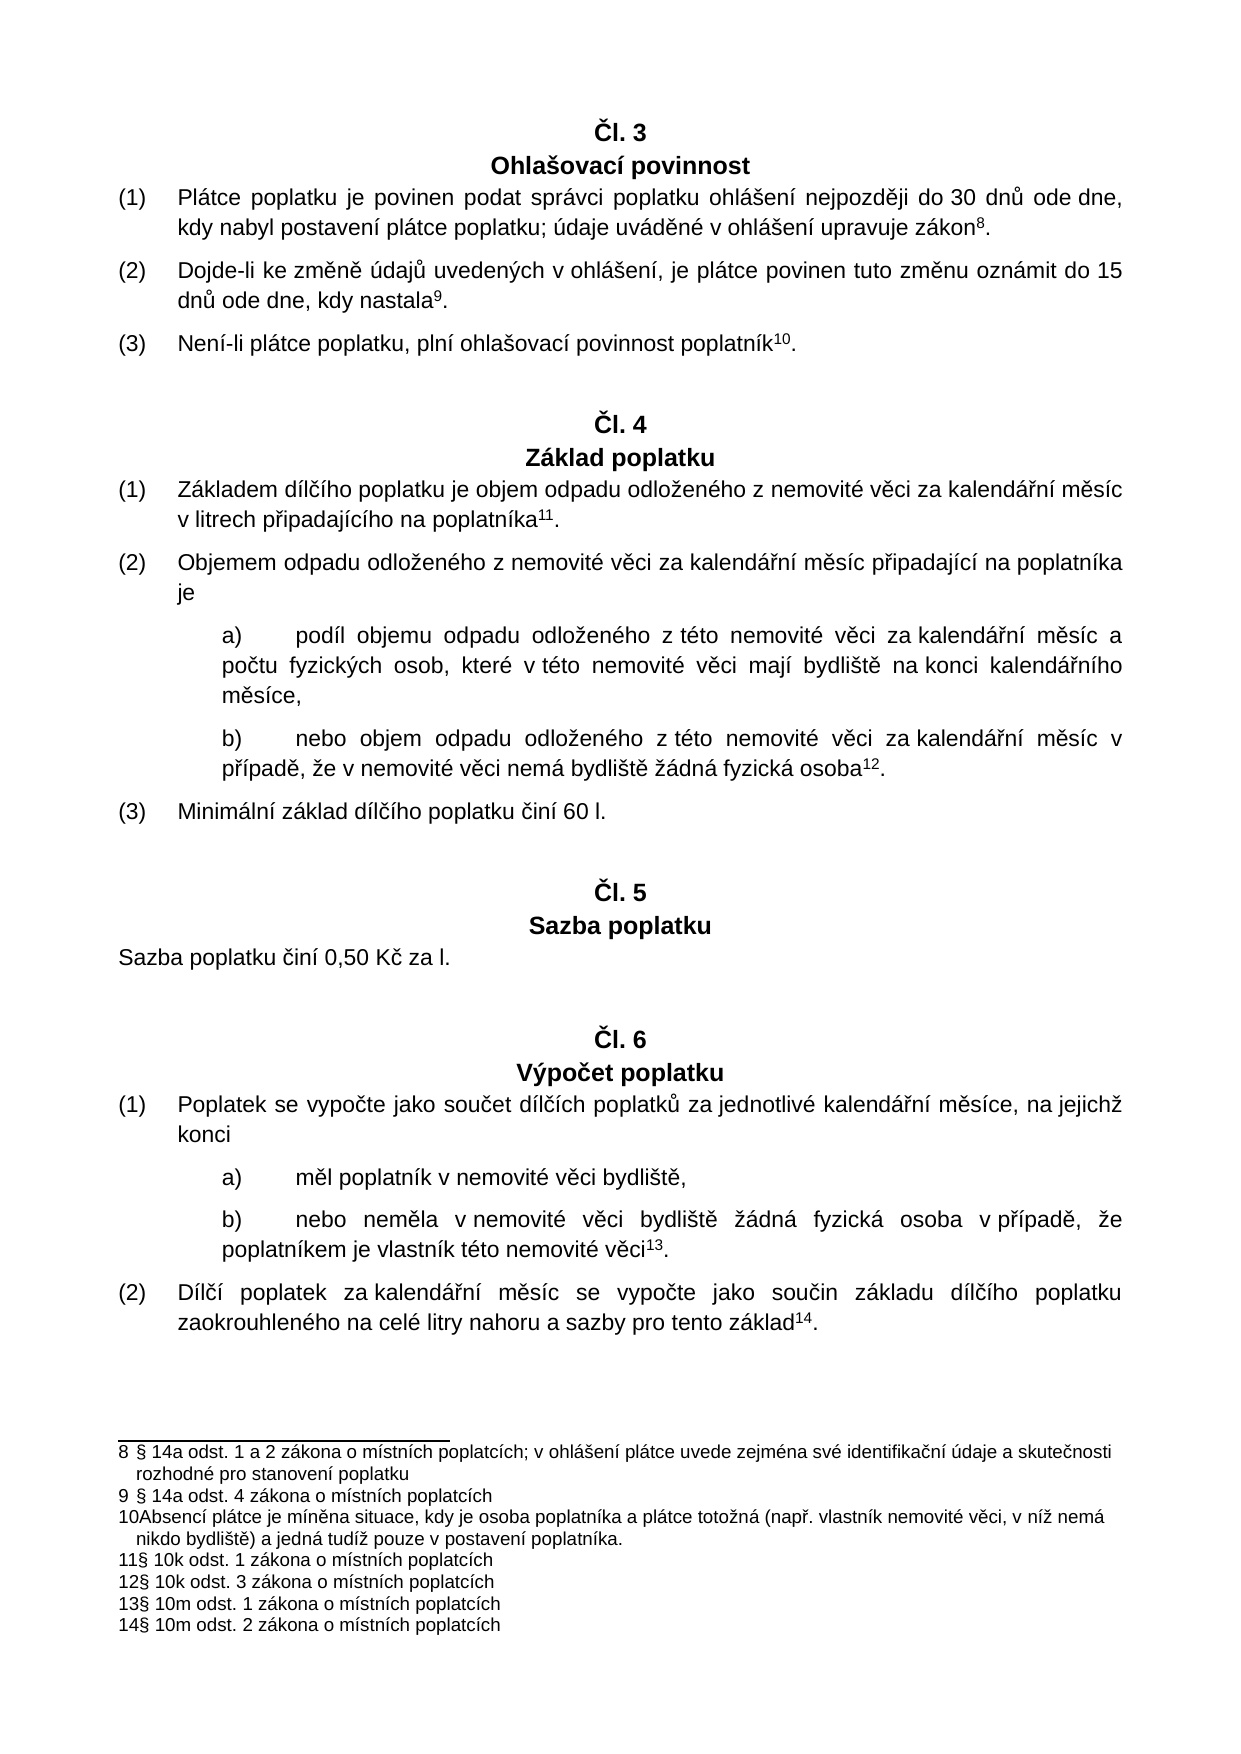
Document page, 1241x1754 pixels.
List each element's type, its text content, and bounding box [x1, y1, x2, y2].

list § 14a odst. 1 a 2 zákona o místních poplatcích; v ohlášení plátce uvede zejména své identifikační údaje a skutečnosti rozhodné pro stanovení poplatku [118, 1441, 1122, 1484]
subtitle Čl. 4 Základ poplatku [118, 410, 1122, 472]
list § 10m odst. 2 zákona o místních poplatcích [118, 1614, 1122, 1635]
list Plátce poplatku je povinen podat správci poplatku ohlášení nejpozději do 30 dnů ode dne, kdy nabyl postavení plátce poplatku; údaje uváděné v ohlášení upravuje zákon. [118, 184, 1122, 241]
subtitle Čl. 3 Ohlašovací povinnost [118, 118, 1122, 180]
list Minimální základ dílčího poplatku činí 60 l. [118, 798, 1122, 824]
subtitle Čl. 5 Sazba poplatku [118, 878, 1122, 940]
list Základem dílčího poplatku je objem odpadu odloženého z nemovité věci za kalendářní měsíc v litrech připadajícího na poplatníka. [118, 476, 1122, 533]
list podíl objemu odpadu odloženého z této nemovité věci za kalendářní měsíc a počtu fyzických osob, které v této nemovité věci mají bydliště na konci kalendářního měsíce, [222, 622, 1122, 709]
list § 10k odst. 1 zákona o místních poplatcích [118, 1549, 1122, 1571]
list Objemem odpadu odloženého z nemovité věci za kalendářní měsíc připadající na poplatníka je [118, 549, 1122, 606]
list Poplatek se vypočte jako součet dílčích poplatků za jednotlivé kalendářní měsíce, na jejichž konci [118, 1091, 1122, 1147]
list Není-li plátce poplatku, plní ohlašovací povinnost poplatník. [118, 330, 1122, 356]
list nebo objem odpadu odloženého z této nemovité věci za kalendářní měsíc v případě, že v nemovité věci nemá bydliště žádná fyzická osoba. [222, 725, 1122, 782]
subtitle Čl. 6 Výpočet poplatku [118, 1024, 1122, 1086]
list § 10m odst. 1 zákona o místních poplatcích [118, 1592, 1122, 1614]
list § 14a odst. 4 zákona o místních poplatcích [118, 1484, 1122, 1506]
list § 10k odst. 3 zákona o místních poplatcích [118, 1571, 1122, 1592]
list Dílčí poplatek za kalendářní měsíc se vypočte jako součin základu dílčího poplatku zaokrouhleného na celé litry nahoru a sazby pro tento základ. [118, 1279, 1122, 1336]
text Sazba poplatku činí 0,50 Kč za l. [118, 944, 1122, 971]
list Dojde-li ke změně údajů uvedených v ohlášení, je plátce povinen tuto změnu oznámit do 15 dnů ode dne, kdy nastala. [118, 257, 1122, 314]
list Absencí plátce je míněna situace, kdy je osoba poplatníka a plátce totožná (např. vlastník nemovité věci, v níž nemá nikdo bydliště) a jedná tudíž pouze v postavení poplatníka. [118, 1506, 1122, 1549]
list nebo neměla v nemovité věci bydliště žádná fyzická osoba v případě, že poplatníkem je vlastník této nemovité věci. [222, 1206, 1122, 1263]
list měl poplatník v nemovité věci bydliště, [222, 1163, 1122, 1190]
